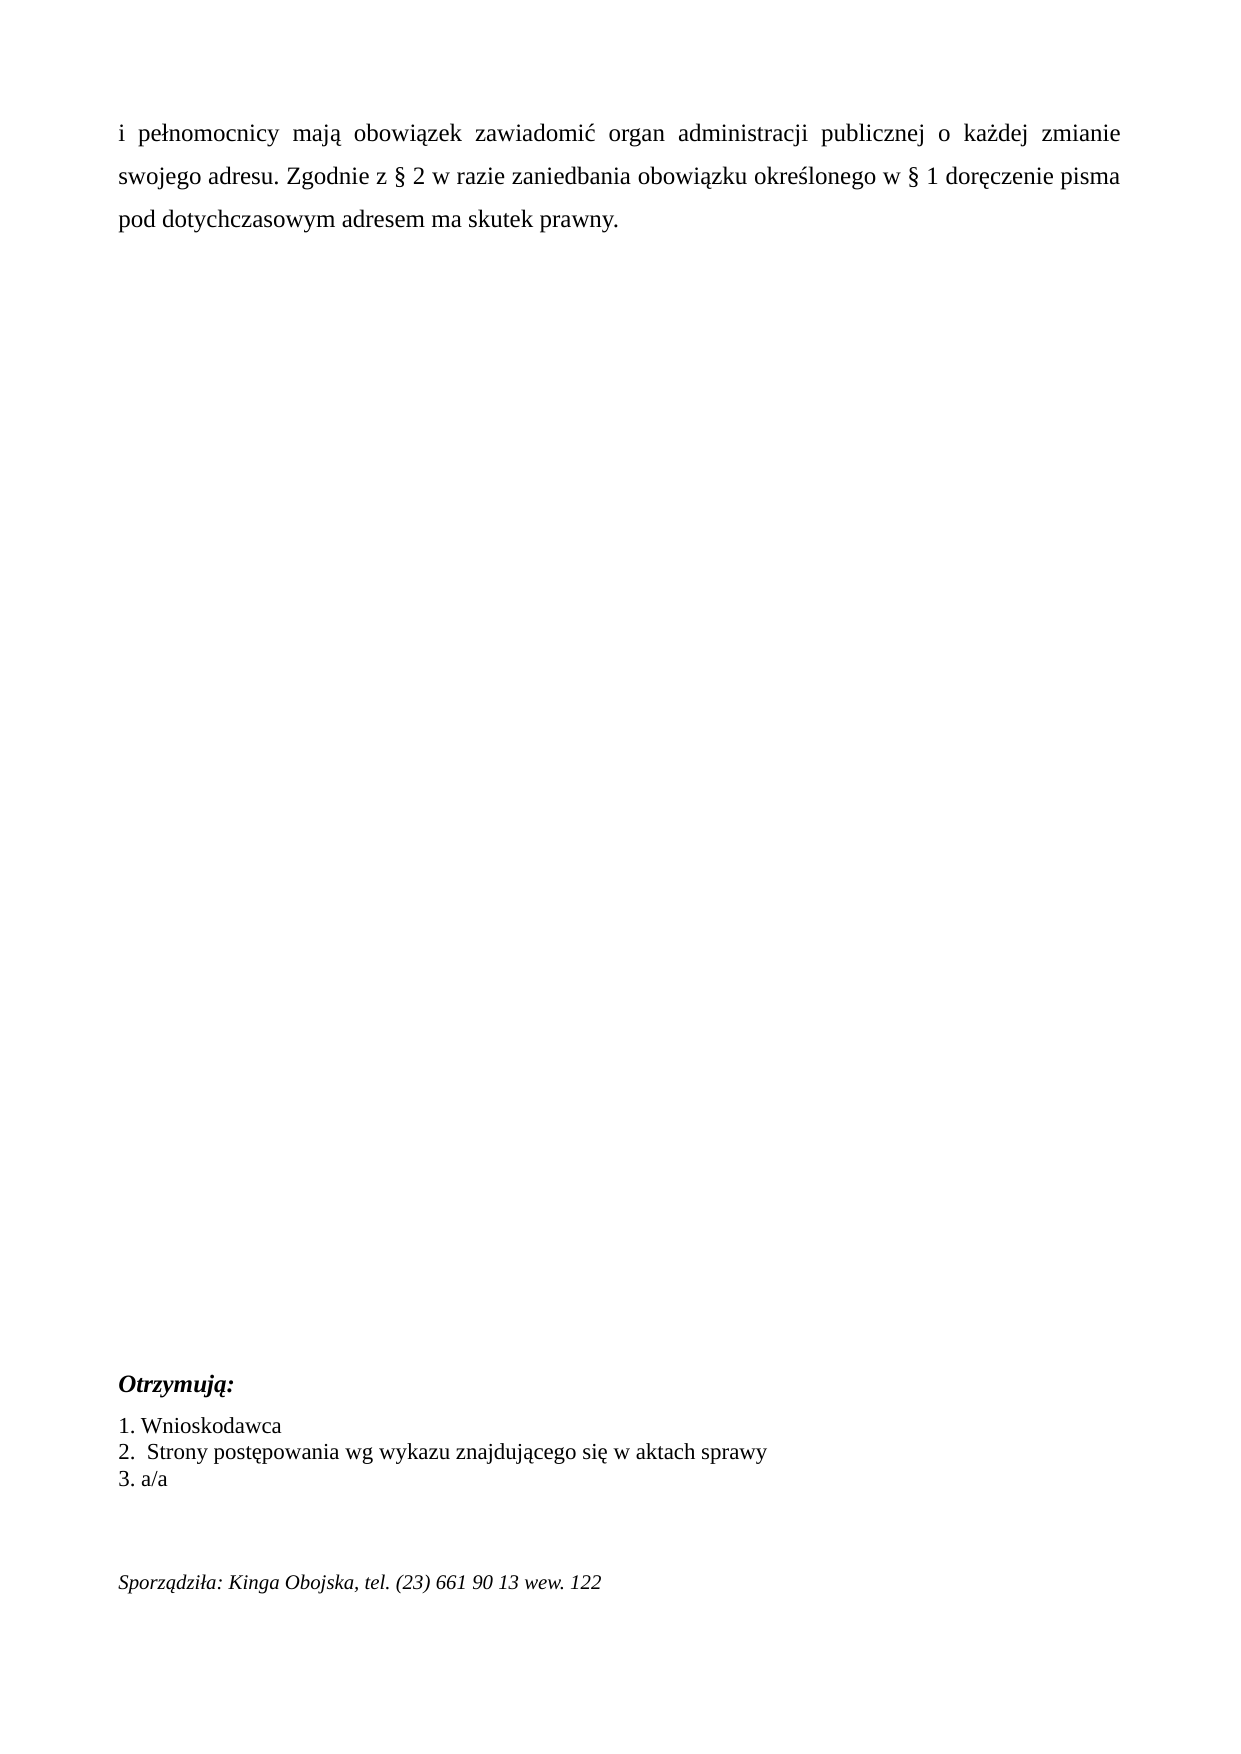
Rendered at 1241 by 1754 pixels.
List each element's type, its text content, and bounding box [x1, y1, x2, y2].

text 2. Strony postępowania wg wykazu znajdującego się w aktach sprawy [118, 1438, 1122, 1464]
text Sporządziła: Kinga Obojska, tel. (23) 661 90 13 wew. 122 [118, 1570, 1122, 1594]
text 3. a/a [118, 1464, 1122, 1491]
text Otrzymują: [118, 1369, 1122, 1397]
text i pełnomocnicy mają obowiązek zawiadomić organ administracji publicznej o każdej zmianie swojego adresu. Zgodnie z § 2 w razie zaniedbania obowiązku określonego w § 1 doręczenie pisma pod dotychczasowym adresem ma skutek prawny. [118, 118, 1122, 233]
text 1. Wnioskodawca [118, 1412, 1122, 1438]
